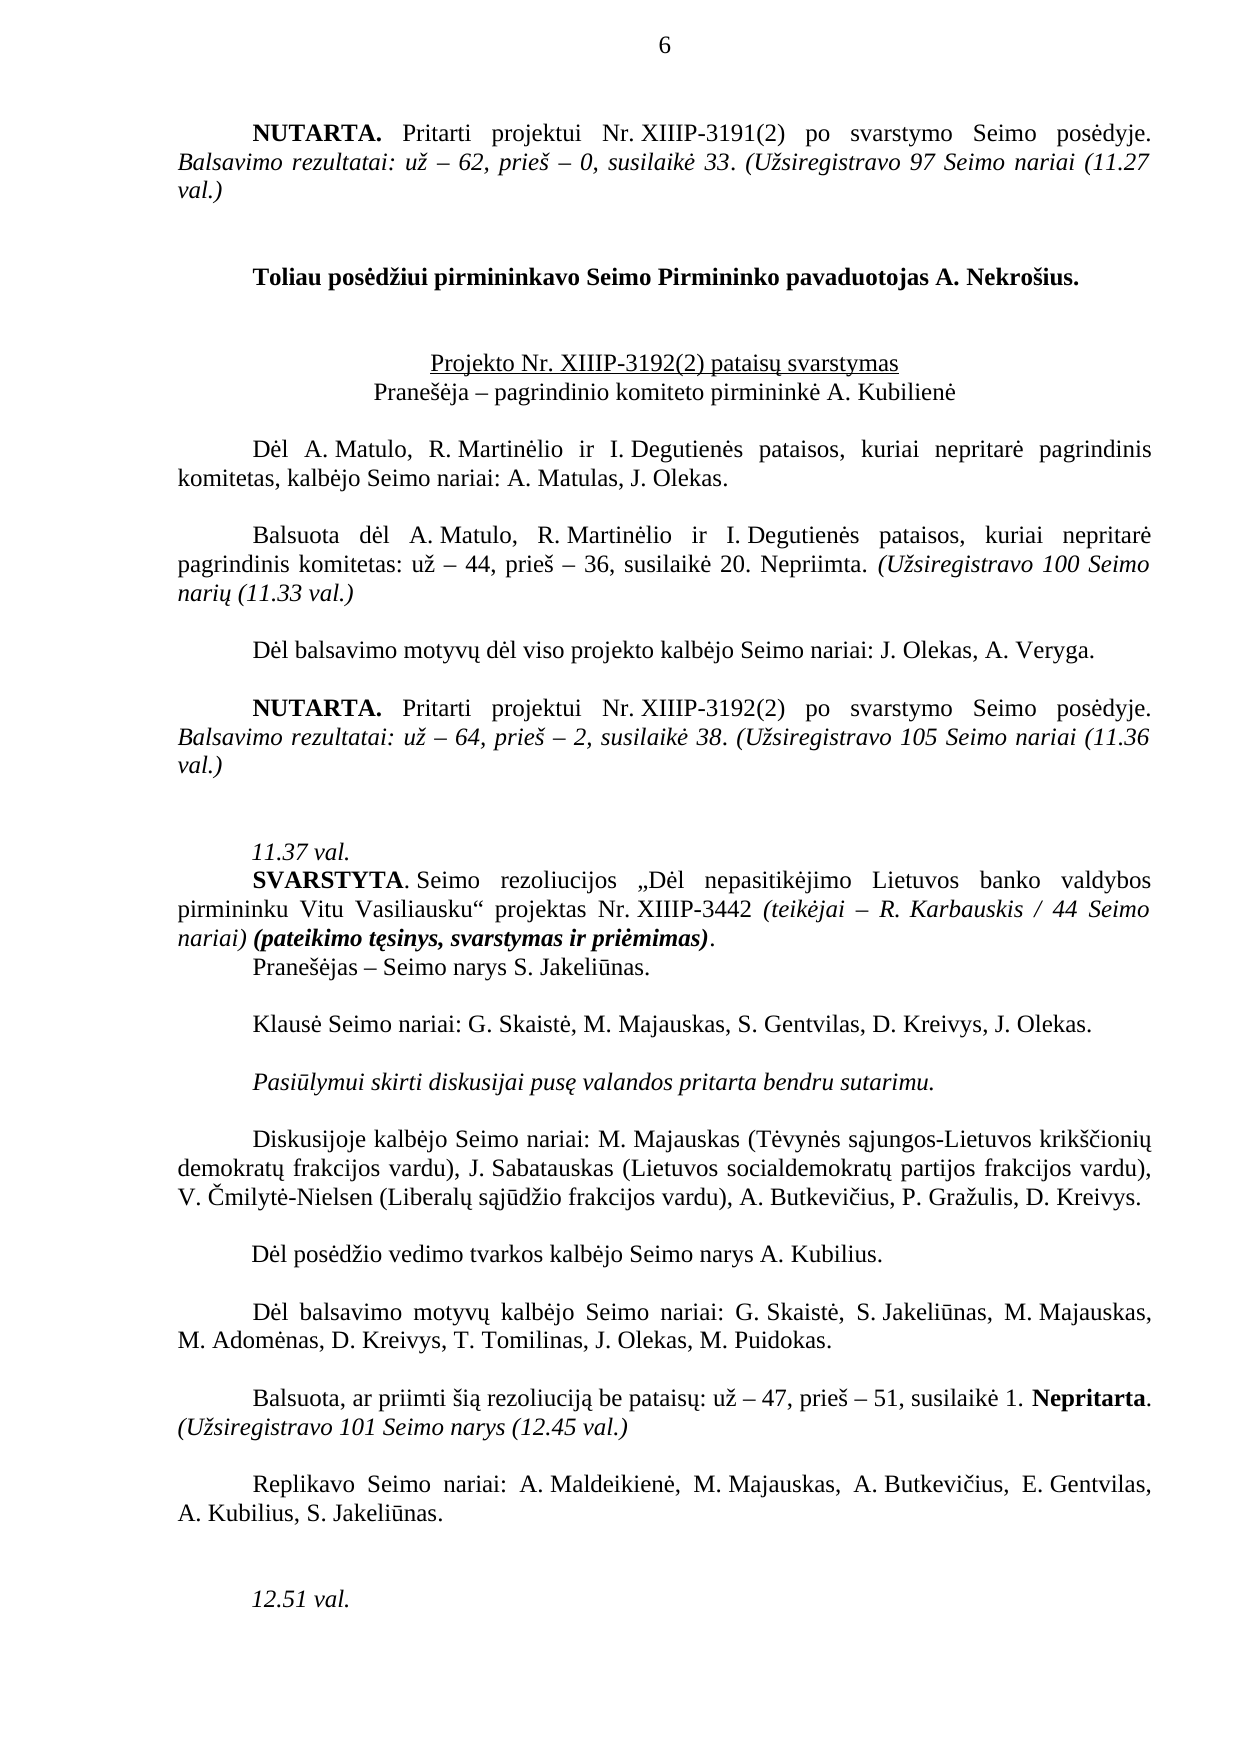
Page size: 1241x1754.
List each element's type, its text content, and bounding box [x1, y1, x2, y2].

text 12.51 val. [177, 1584, 1152, 1613]
text Balsuota dėl A. Matulo, R. Martinėlio ir I. Degutienės pataisos, kuriai nepritarė pagrindinis komitetas: už – 44, prieš – 36, susilaikė 20. Nepriimta. (Užsiregistravo 100 Seimo narių (11.33 val.) [177, 521, 1152, 607]
text SVARSTYTA. Seimo rezoliucijos „Dėl nepasitikėjimo Lietuvos banko valdybos pirmininku Vitu Vasiliausku“ projektas Nr. XIIIP-3442 (teikėjai – R. Karbauskis / 44 Seimo nariai) (pateikimo tęsinys, svarstymas ir priėmimas). [177, 866, 1152, 952]
text Balsuota, ar priimti šią rezoliuciją be pataisų: už – 47, prieš – 51, susilaikė 1. Nepritarta. (Užsiregistravo 101 Seimo narys (12.45 val.) [177, 1383, 1152, 1441]
text NUTARTA. Pritarti projektui Nr. XIIIP-3191(2) po svarstymo Seimo posėdyje. Balsavimo rezultatai: už – 62, prieš – 0, susilaikė 33. (Užsiregistravo 97 Seimo nariai (11.27 val.) [177, 118, 1152, 204]
text Dėl A. Matulo, R. Martinėlio ir I. Degutienės pataisos, kuriai nepritarė pagrindinis komitetas, kalbėjo Seimo nariai: A. Matulas, J. Olekas. [177, 434, 1152, 492]
text Replikavo Seimo nariai: A. Maldeikienė, M. Majauskas, A. Butkevičius, E. Gentvilas, A. Kubilius, S. Jakeliūnas. [177, 1469, 1152, 1527]
text NUTARTA. Pritarti projektui Nr. XIIIP-3192(2) po svarstymo Seimo posėdyje. Balsavimo rezultatai: už – 64, prieš – 2, susilaikė 38. (Užsiregistravo 105 Seimo nariai (11.36 val.) [177, 693, 1152, 779]
text Dėl balsavimo motyvų dėl viso projekto kalbėjo Seimo nariai: J. Olekas, A. Veryga. [177, 636, 1152, 664]
subtitle Projekto Nr. XIIIP-3192(2) pataisų svarstymas [177, 348, 1152, 377]
text Toliau posėdžiui pirmininkavo Seimo Pirmininko pavaduotojas A. Nekrošius. [177, 262, 1152, 291]
text Pasiūlymui skirti diskusijai pusę valandos pritarta bendru sutarimu. [177, 1067, 1152, 1096]
text Pranešėja – pagrindinio komiteto pirmininkė A. Kubilienė [177, 377, 1152, 406]
text Pranešėjas – Seimo narys S. Jakeliūnas. [177, 952, 1152, 981]
text Dėl posėdžio vedimo tvarkos kalbėjo Seimo narys A. Kubilius. [177, 1239, 1152, 1268]
text 11.37 val. [177, 837, 1152, 866]
text Diskusijoje kalbėjo Seimo nariai: M. Majauskas (Tėvynės sąjungos-Lietuvos krikščionių demokratų frakcijos vardu), J. Sabatauskas (Lietuvos socialdemokratų partijos frakcijos vardu), V. Čmilytė-Nielsen (Liberalų sąjūdžio frakcijos vardu), A. Butkevičius, P. Gražulis, D. Kreivys. [177, 1124, 1152, 1211]
text Dėl balsavimo motyvų kalbėjo Seimo nariai: G. Skaistė, S. Jakeliūnas, M. Majauskas, M. Adomėnas, D. Kreivys, T. Tomilinas, J. Olekas, M. Puidokas. [177, 1297, 1152, 1354]
text Klausė Seimo nariai: G. Skaistė, M. Majauskas, S. Gentvilas, D. Kreivys, J. Olekas. [177, 1009, 1152, 1038]
